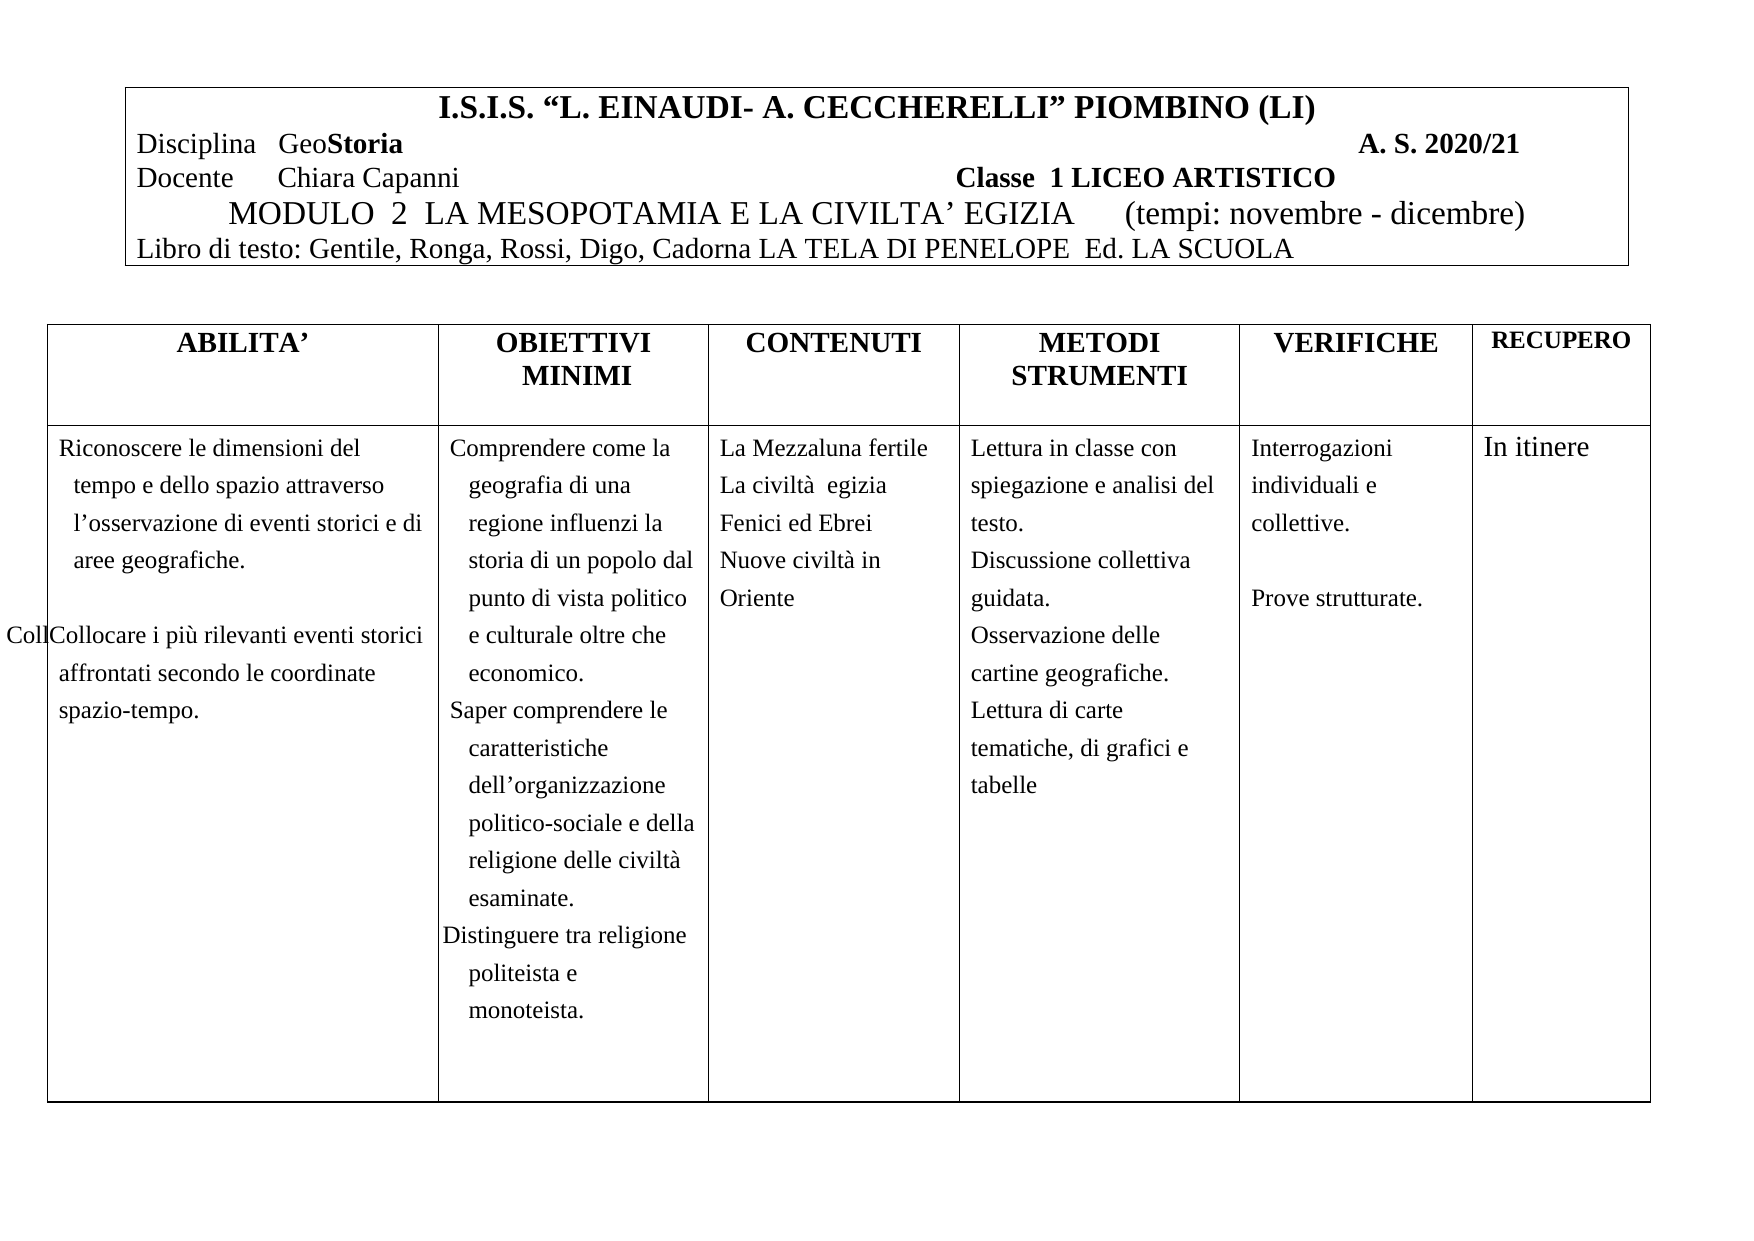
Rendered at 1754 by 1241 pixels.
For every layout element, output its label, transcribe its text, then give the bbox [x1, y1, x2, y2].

table_header VERIFICHE [1240, 325, 1472, 425]
table_header I.S.I.S. “L. EINAUDI- A. CECCHERELLI” PIOMBINO (LI) Disciplina GeoStoria A. S. 2020/21 Docente Chiara Capanni Classe 1 LICEO ARTISTICO MODULO 2 LA MESOPOTAMIA E LA CIVILTA’ EGIZIA (tempi: novembre - dicembre) Libro di testo: Gentile, Ronga, Rossi, Digo, Cadorna LA TELA DI PENELOPE Ed. LA SCUOLA [126, 88, 1628, 265]
table_header OBIETTIVI MINIMI [439, 325, 708, 425]
table_cell Interrogazioni individuali e collettive. Prove strutturate. [1240, 426, 1472, 1101]
table_cell Riconoscere le dimensioni del tempo e dello spazio attraverso l’osservazione di eventi storici e di aree geografiche. CollCollocare i più rilevanti eventi storici affrontati secondo le coordinate spazio-tempo. [48, 426, 438, 1101]
table_cell Comprendere come la geografia di una regione influenzi la storia di un popolo dal punto di vista politico e culturale oltre che economico. Saper comprendere le caratteristiche dell’organizzazione politico-sociale e della religione delle civiltà esaminate. Distinguere tra religione politeista e monoteista. [439, 426, 708, 1101]
table_cell In itinere [1473, 426, 1650, 1101]
table_header ABILITA’ [48, 325, 438, 425]
table_header RECUPERO [1473, 325, 1650, 425]
table_cell Lettura in classe con spiegazione e analisi del testo. Discussione collettiva guidata. Osservazione delle cartine geografiche. Lettura di carte tematiche, di grafici e tabelle [960, 426, 1239, 1101]
table_cell La Mezzaluna fertile La civiltà egizia Fenici ed Ebrei Nuove civiltà in Oriente [709, 426, 959, 1101]
table_header CONTENUTI [709, 325, 959, 425]
table_header METODI STRUMENTI [960, 325, 1239, 425]
